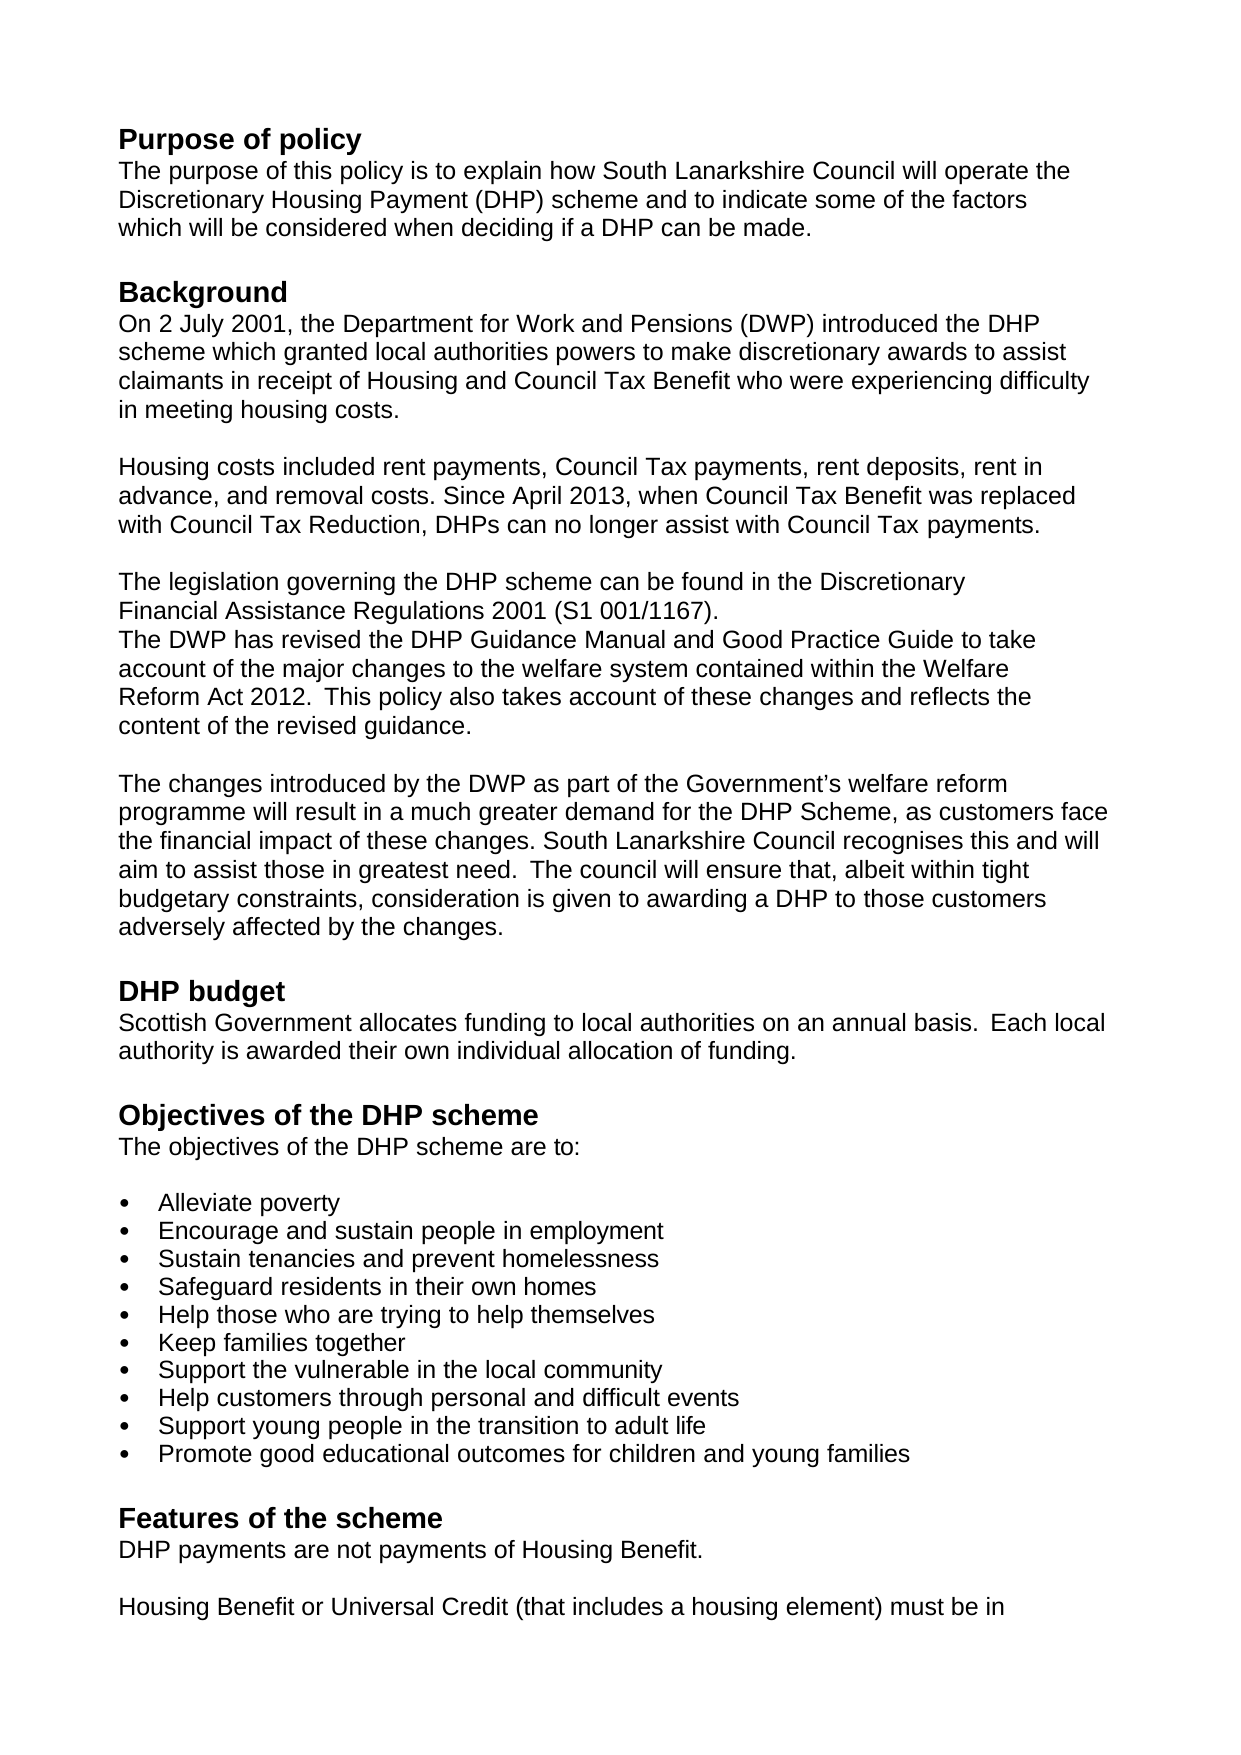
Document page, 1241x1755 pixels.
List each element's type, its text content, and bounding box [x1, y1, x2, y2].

subtitle Objectives of the DHP scheme [118, 1098, 1122, 1131]
list Alleviate poverty [120, 1189, 1122, 1217]
subtitle Purpose of policy [118, 122, 1122, 156]
subtitle Features of the scheme [118, 1501, 1122, 1535]
text Housing costs included rent payments, Council Tax payments, rent deposits, rent in advance, and removal costs. Since April 2013, when Council Tax Benefit was replaced with Council Tax Reduction, DHPs can no longer assist with Council Tax payments. [118, 452, 1102, 538]
text Housing Benefit or Universal Credit (that includes a housing element) must be in [118, 1592, 1086, 1621]
list Sustain tenancies and prevent homelessness [120, 1245, 1122, 1273]
list Help those who are trying to help themselves [120, 1301, 1122, 1329]
text The purpose of this policy is to explain how South Lanarkshire Council will operate the Discretionary Housing Payment (DHP) scheme and to indicate some of the factors which will be considered when deciding if a DHP can be made. [118, 156, 1090, 242]
subtitle DHP budget [118, 974, 1122, 1007]
list Support the vulnerable in the local community [120, 1357, 1122, 1384]
list Help customers through personal and difficult events [120, 1384, 1122, 1412]
subtitle Background [118, 275, 1122, 308]
list Encourage and sustain people in employment [120, 1217, 1122, 1245]
text DHP payments are not payments of Housing Benefit. [118, 1535, 1122, 1563]
text Scottish Government allocates funding to local authorities on an annual basis. Each local authority is awarded their own individual allocation of funding. [118, 1007, 1109, 1065]
text On 2 July 2001, the Department for Work and Pensions (DWP) introduced the DHP scheme which granted local authorities powers to make discretionary awards to assist claimants in receipt of Housing and Council Tax Benefit who were experiencing difficulty in meeting housing costs. [118, 308, 1100, 423]
text The objectives of the DHP scheme are to: [118, 1131, 1122, 1160]
text The changes introduced by the DWP as part of the Government’s welfare reform programme will result in a much greater demand for the DHP Scheme, as customers face the financial impact of these changes. South Lanarkshire Council recognises this and will aim to assist those in greatest need. The council will ensure that, albeit within tight budgetary constraints, consideration is given to awarding a DHP to those customers adversely affected by the changes. [118, 768, 1112, 941]
list Support young people in the transition to adult life [120, 1412, 1122, 1440]
text The legislation governing the DHP scheme can be found in the Discretionary Financial Assistance Regulations 2001 (S1 001/1167). [118, 567, 1031, 625]
list Promote good educational outcomes for children and young families [120, 1440, 1122, 1468]
list Safeguard residents in their own homes [120, 1273, 1122, 1301]
list Keep families together [120, 1329, 1122, 1357]
text The DWP has revised the DHP Guidance Manual and Good Practice Guide to take account of the major changes to the welfare system contained within the Welfare Reform Act 2012. This policy also takes account of these changes and reflects the content of the revised guidance. [118, 625, 1096, 740]
